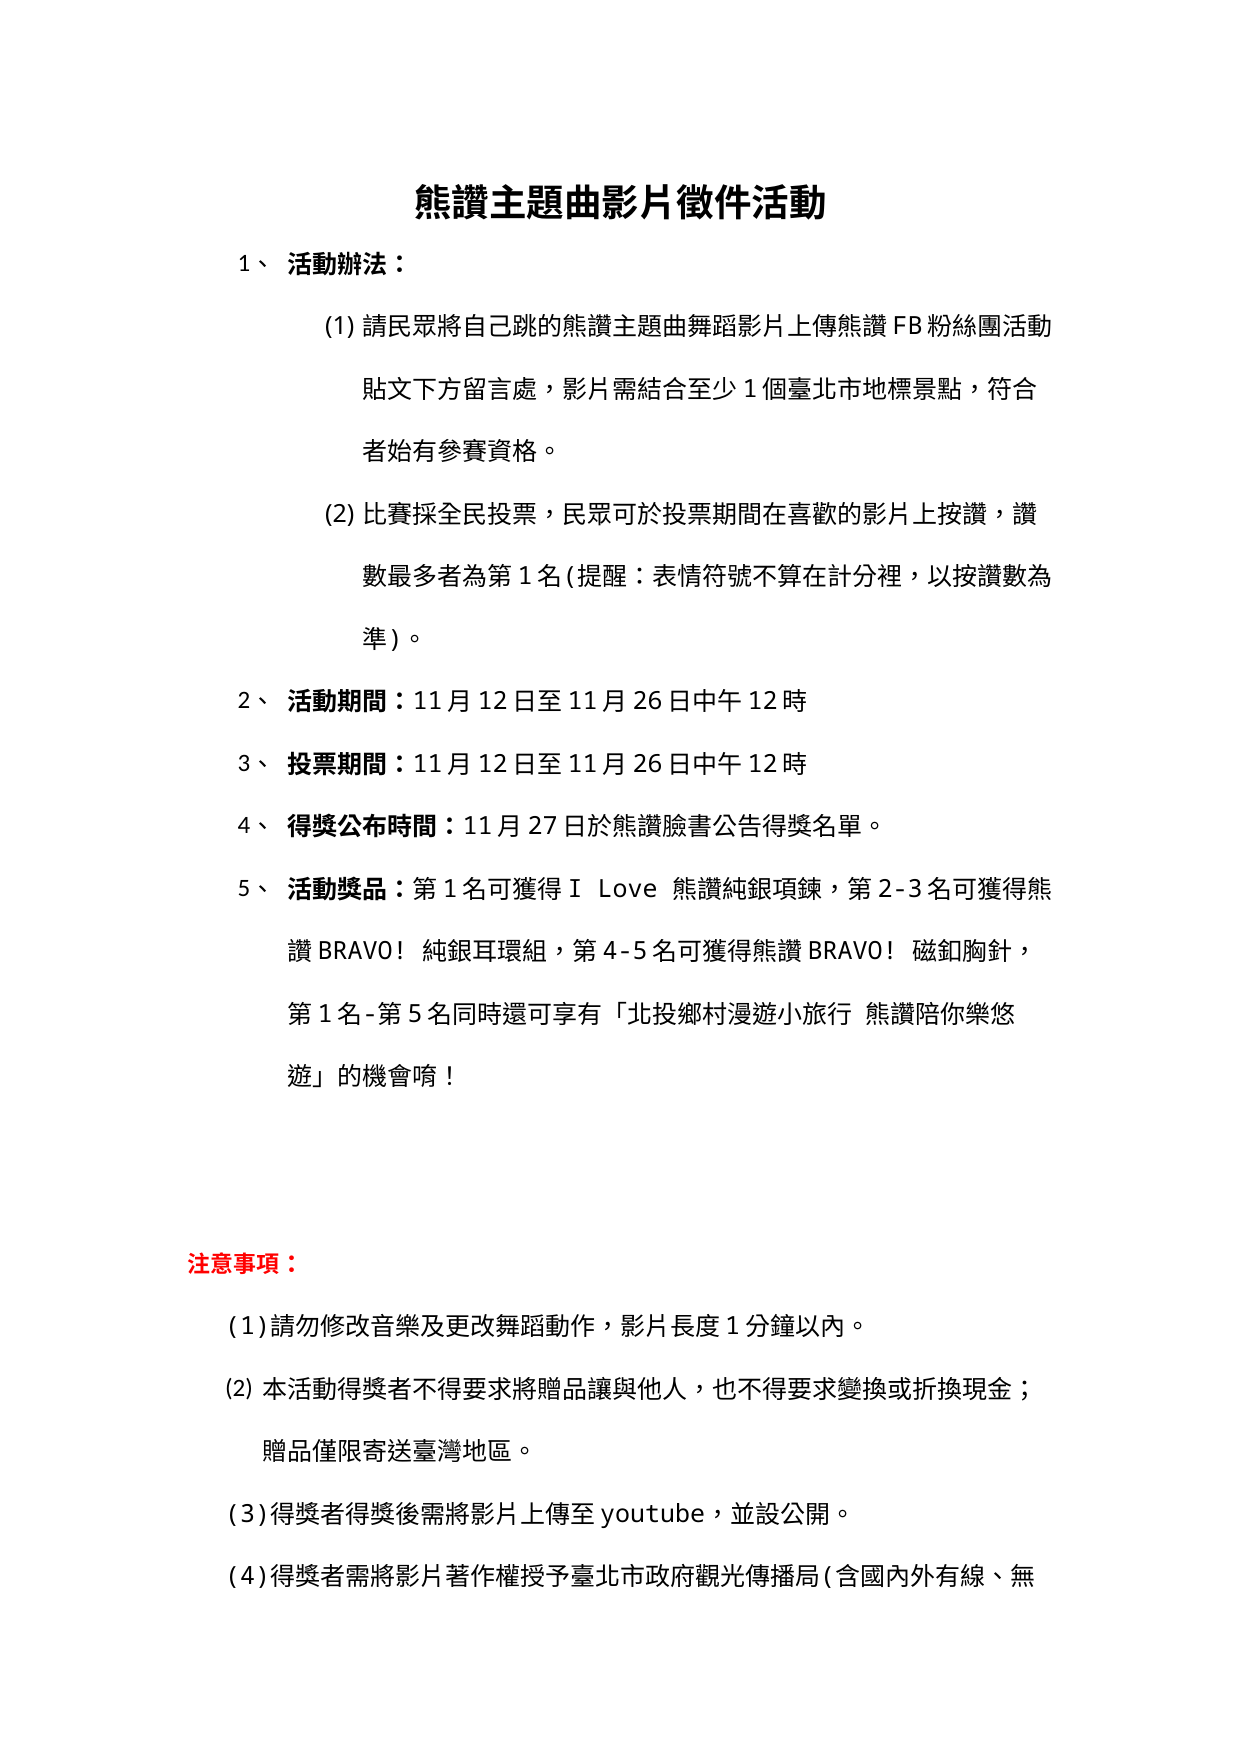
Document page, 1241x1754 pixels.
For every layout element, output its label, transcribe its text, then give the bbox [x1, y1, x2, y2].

list 投票期間：11月12日至11月26日中午12時 [237, 721, 1053, 783]
list 請民眾將自己跳的熊讚主題曲舞蹈影片上傳熊讚FB粉絲團活動貼文下方留言處，影片需結合至少1個臺北市地標景點，符合者始有參賽資格。 [325, 283, 1053, 471]
list 比賽採全民投票，民眾可於投票期間在喜歡的影片上按讚，讚數最多者為第1名(提醒：表情符號不算在計分裡，以按讚數為準)。 [325, 471, 1053, 658]
list 得獎者需將影片著作權授予臺北市政府觀光傳播局(含國內外有線、無線、戶外媒體、網路等全媒體之公開播送權、公開上映權、公開演出權、公開傳輸權)，授權5年。 [225, 1533, 1053, 1596]
list 得獎公布時間：11月27日於熊讚臉書公告得獎名單。 [237, 783, 1053, 846]
list 活動期間：11月12日至11月26日中午12時 [237, 658, 1053, 721]
text 注意事項： [187, 1221, 1053, 1283]
list 本活動得獎者不得要求將贈品讓與他人，也不得要求變換或折換現金；贈品僅限寄送臺灣地區。 [225, 1346, 1053, 1471]
list 得獎者得獎後需將影片上傳至youtube，並設公開。 [225, 1471, 1053, 1533]
list 活動辦法： [237, 221, 1053, 283]
text 熊讚主題曲影片徵件活動 [187, 158, 1053, 221]
list 請勿修改音樂及更改舞蹈動作，影片長度1分鐘以內。 [225, 1283, 1053, 1346]
list 活動獎品：第1名可獲得I Love 熊讚純銀項鍊，第2-3名可獲得熊讚BRAVO! 純銀耳環組，第4-5名可獲得熊讚BRAVO! 磁釦胸針，第1名-第5名同時還可享有「北投鄉村漫遊小旅行 熊讚陪你樂悠遊」的機會唷！ [237, 846, 1053, 1096]
